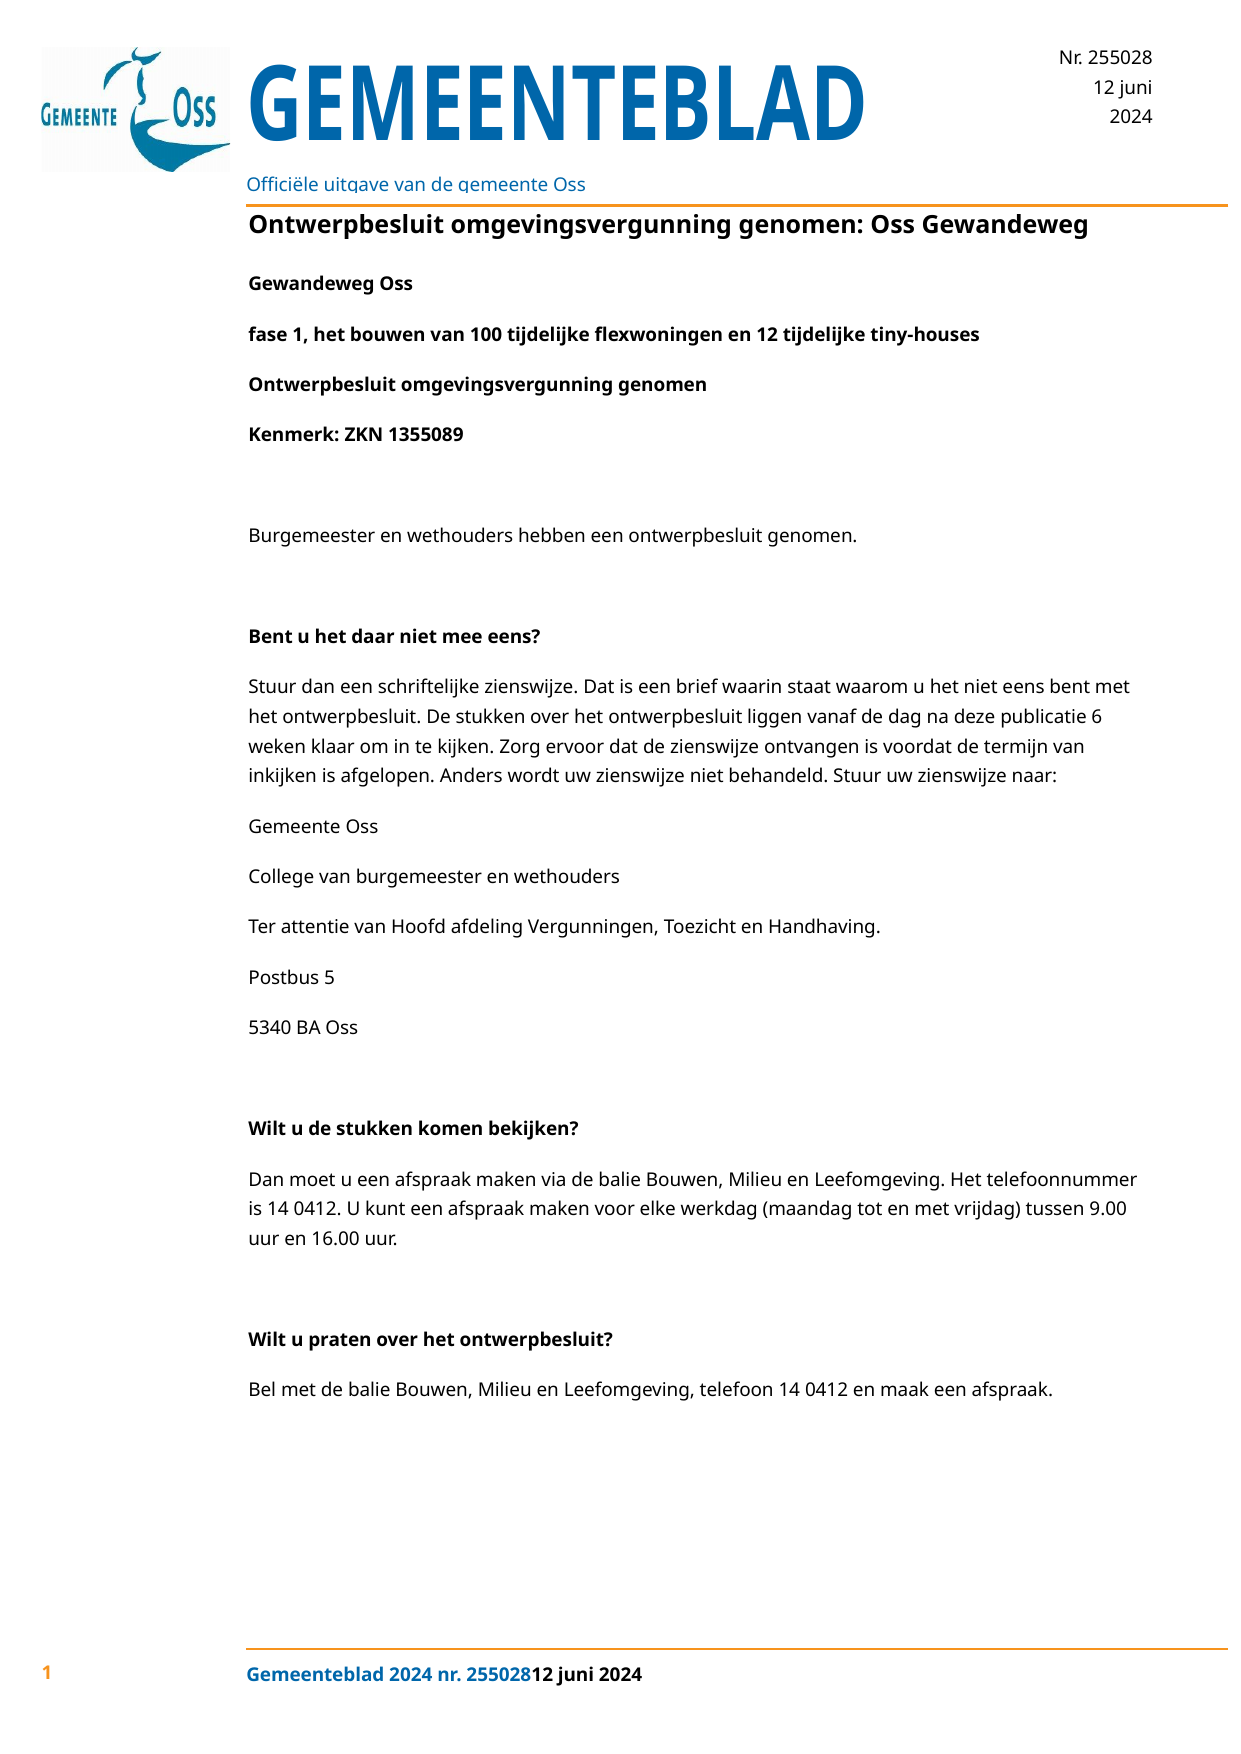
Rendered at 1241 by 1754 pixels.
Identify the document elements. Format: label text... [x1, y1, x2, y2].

text Gemeente Oss [248, 813, 1152, 838]
text 5340 BA Oss [248, 1014, 1152, 1040]
text Ontwerpbesluit omgevingsvergunning genomen [248, 371, 1152, 397]
text Gewandeweg Oss [248, 270, 1152, 296]
text Postbus 5 [248, 964, 1152, 990]
text Dan moet u een afspraak maken via de balie Bouwen, Milieu en Leefomgeving. Het telefoonnummer is 14 0412. U kunt een afspraak maken voor elke werkdag (maandag tot en met vrijdag) tussen 9.00 uur en 16.00 uur. [248, 1166, 1152, 1251]
text Bel met de balie Bouwen, Milieu en Leefomgeving, telefoon 14 0412 en maak een afspraak. [248, 1376, 1152, 1402]
text Wilt u praten over het ontwerpbesluit? [248, 1326, 1152, 1351]
picture [41, 47, 231, 172]
text Bent u het daar niet mee eens? [248, 623, 1152, 649]
text Ontwerpbesluit omgevingsvergunning genomen: Oss Gewandeweg [248, 207, 1152, 241]
text Stuur dan een schriftelijke zienswijze. Dat is een brief waarin staat waarom u het niet eens bent met het ontwerpbesluit. De stukken over het ontwerpbesluit liggen vanaf de dag na deze publicatie 6 weken klaar om in te kijken. Zorg ervoor dat de zienswijze ontvangen is voordat de termijn van inkijken is afgelopen. Anders wordt uw zienswijze niet behandeld. Stuur uw zienswijze naar: [248, 674, 1152, 788]
text fase 1, het bouwen van 100 tijdelijke flexwoningen en 12 tijdelijke tiny-houses [248, 321, 1152, 346]
text Kenmerk: ZKN 1355089 [248, 422, 1152, 447]
text Ter attentie van Hoofd afdeling Vergunningen, Toezicht en Handhaving. [248, 914, 1152, 939]
text Burgemeester en wethouders hebben een ontwerpbesluit genomen. [248, 522, 1152, 548]
text Wilt u de stukken komen bekijken? [248, 1115, 1152, 1141]
text College van burgemeester en wethouders [248, 863, 1152, 889]
